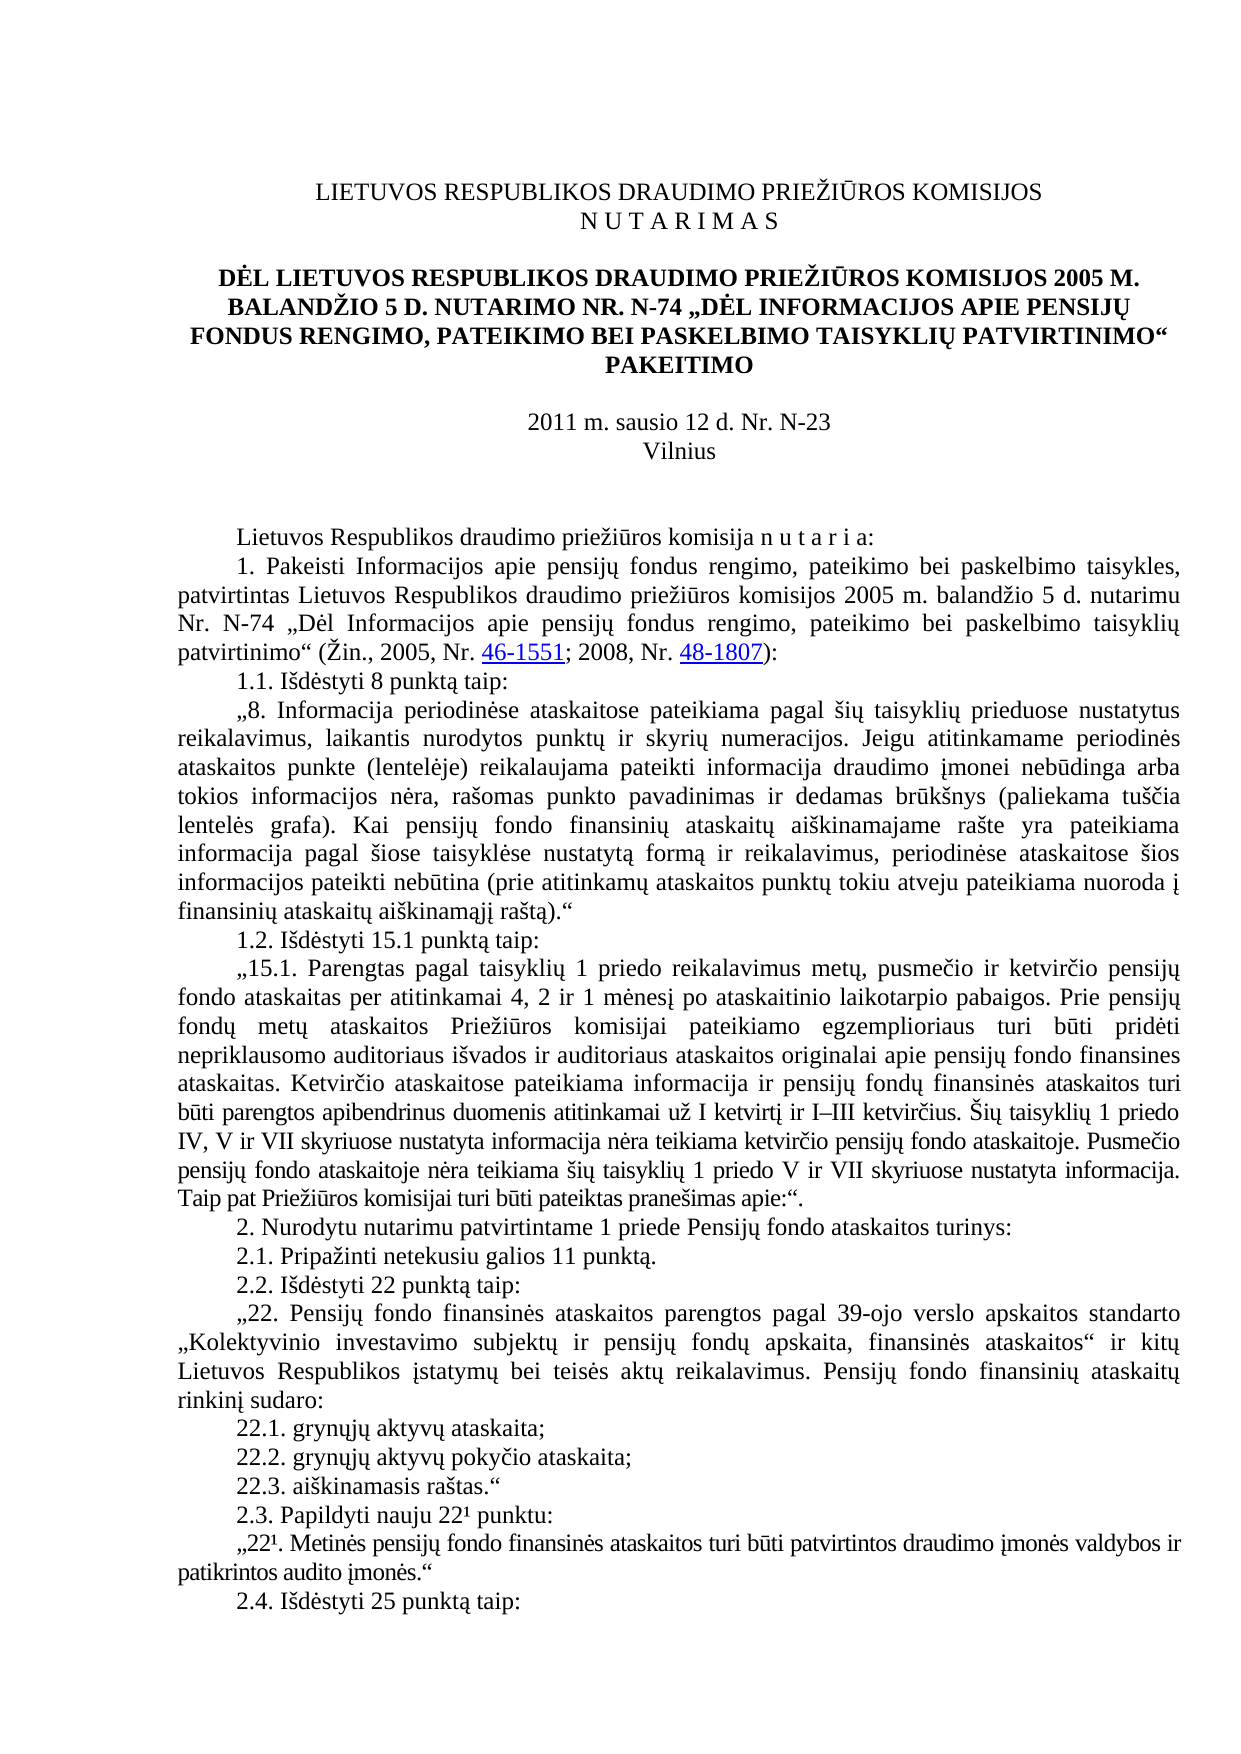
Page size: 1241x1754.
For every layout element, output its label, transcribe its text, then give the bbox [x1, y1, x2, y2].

text Lietuvos Respublikos draudimo priežiūros komisija nutaria: [177, 522, 1181, 551]
text „22. Pensijų fondo finansinės ataskaitos parengtos pagal 39-ojo verslo apskaitos standarto „Kolektyvinio investavimo subjektų ir pensijų fondų apskaita, finansinės ataskaitos“ ir kitų Lietuvos Respublikos įstatymų bei teisės aktų reikalavimus. Pensijų fondo finansinių ataskaitų rinkinį sudaro: [177, 1298, 1181, 1413]
text 2.3. Papildyti nauju 22¹ punktu: [177, 1500, 1181, 1528]
text NUTARIMAS [177, 206, 1181, 235]
text 22.1. grynųjų aktyvų ataskaita; [177, 1413, 1181, 1442]
text 2.1. Pripažinti netekusiu galios 11 punktą. [177, 1241, 1181, 1270]
text „8. Informacija periodinėse ataskaitose pateikiama pagal šių taisyklių prieduose nustatytus reikalavimus, laikantis nurodytos punktų ir skyrių numeracijos. Jeigu atitinkamame periodinės ataskaitos punkte (lentelėje) reikalaujama pateikti informacija draudimo įmonei nebūdinga arba tokios informacijos nėra, rašomas punkto pavadinimas ir dedamas brūkšnys (paliekama tuščia lentelės grafa). Kai pensijų fondo finansinių ataskaitų aiškinamajame rašte yra pateikiama informacija pagal šiose taisyklėse nustatytą formą ir reikalavimus, periodinėse ataskaitose šios informacijos pateikti nebūtina (prie atitinkamų ataskaitos punktų tokiu atveju pateikiama nuoroda į finansinių ataskaitų aiškinamąjį raštą).“ [177, 695, 1181, 925]
text 1.2. Išdėstyti 15.1 punktą taip: [177, 925, 1181, 953]
text LIETUVOS RESPUBLIKOS DRAUDIMO PRIEŽIŪROS KOMISIJOS [177, 177, 1181, 206]
text 22.2. grynųjų aktyvų pokyčio ataskaita; [177, 1442, 1181, 1471]
text 2. Nurodytu nutarimu patvirtintame 1 priede Pensijų fondo ataskaitos turinys: [177, 1212, 1181, 1241]
text „15.1. Parengtas pagal taisyklių 1 priedo reikalavimus metų, pusmečio ir ketvirčio pensijų fondo ataskaitas per atitinkamai 4, 2 ir 1 mėnesį po ataskaitinio laikotarpio pabaigos. Prie pensijų fondų metų ataskaitos Priežiūros komisijai pateikiamo egzemplioriaus turi būti pridėti nepriklausomo auditoriaus išvados ir auditoriaus ataskaitos originalai apie pensijų fondo finansines ataskaitas. Ketvirčio ataskaitose pateikiama informacija ir pensijų fondų finansinės ataskaitos turi būti parengtos apibendrinus duomenis atitinkamai už I ketvirtį ir I–III ketvirčius. Šių taisyklių 1 priedo IV, V ir VII skyriuose nustatyta informacija nėra teikiama ketvirčio pensijų fondo ataskaitoje. Pusmečio pensijų fondo ataskaitoje nėra teikiama šių taisyklių 1 priedo V ir VII skyriuose nustatyta informacija. Taip pat Priežiūros komisijai turi būti pateiktas pranešimas apie:“. [177, 953, 1181, 1212]
text DĖL LIETUVOS RESPUBLIKOS DRAUDIMO PRIEŽIŪROS KOMISIJOS 2005 M. BALANDŽIO 5 D. NUTARIMO Nr. N-74 „DĖL INFORMACIJOS APIE PENSIJŲ FONDUS RENGIMO, PATEIKIMO BEI PASKELBIMO TAISYKLIŲ PATVIRTINIMO“ PAKEITIMO [177, 263, 1181, 378]
text 1. Pakeisti Informacijos apie pensijų fondus rengimo, pateikimo bei paskelbimo taisykles, patvirtintas Lietuvos Respublikos draudimo priežiūros komisijos 2005 m. balandžio 5 d. nutarimu Nr. N-74 „Dėl Informacijos apie pensijų fondus rengimo, pateikimo bei paskelbimo taisyklių patvirtinimo“ (Žin., 2005, Nr. 46-1551; 2008, Nr. 48-1807): [177, 551, 1181, 666]
text „22¹. Metinės pensijų fondo finansinės ataskaitos turi būti patvirtintos draudimo įmonės valdybos ir patikrintos audito įmonės.“ [177, 1528, 1181, 1586]
text 2.4. Išdėstyti 25 punktą taip: [177, 1586, 1181, 1615]
text 2.2. Išdėstyti 22 punktą taip: [177, 1270, 1181, 1298]
text Vilnius [177, 436, 1181, 465]
text 2011 m. sausio 12 d. Nr. N-23 [177, 407, 1181, 436]
text 22.3. aiškinamasis raštas.“ [177, 1471, 1181, 1500]
text 1.1. Išdėstyti 8 punktą taip: [177, 666, 1181, 695]
